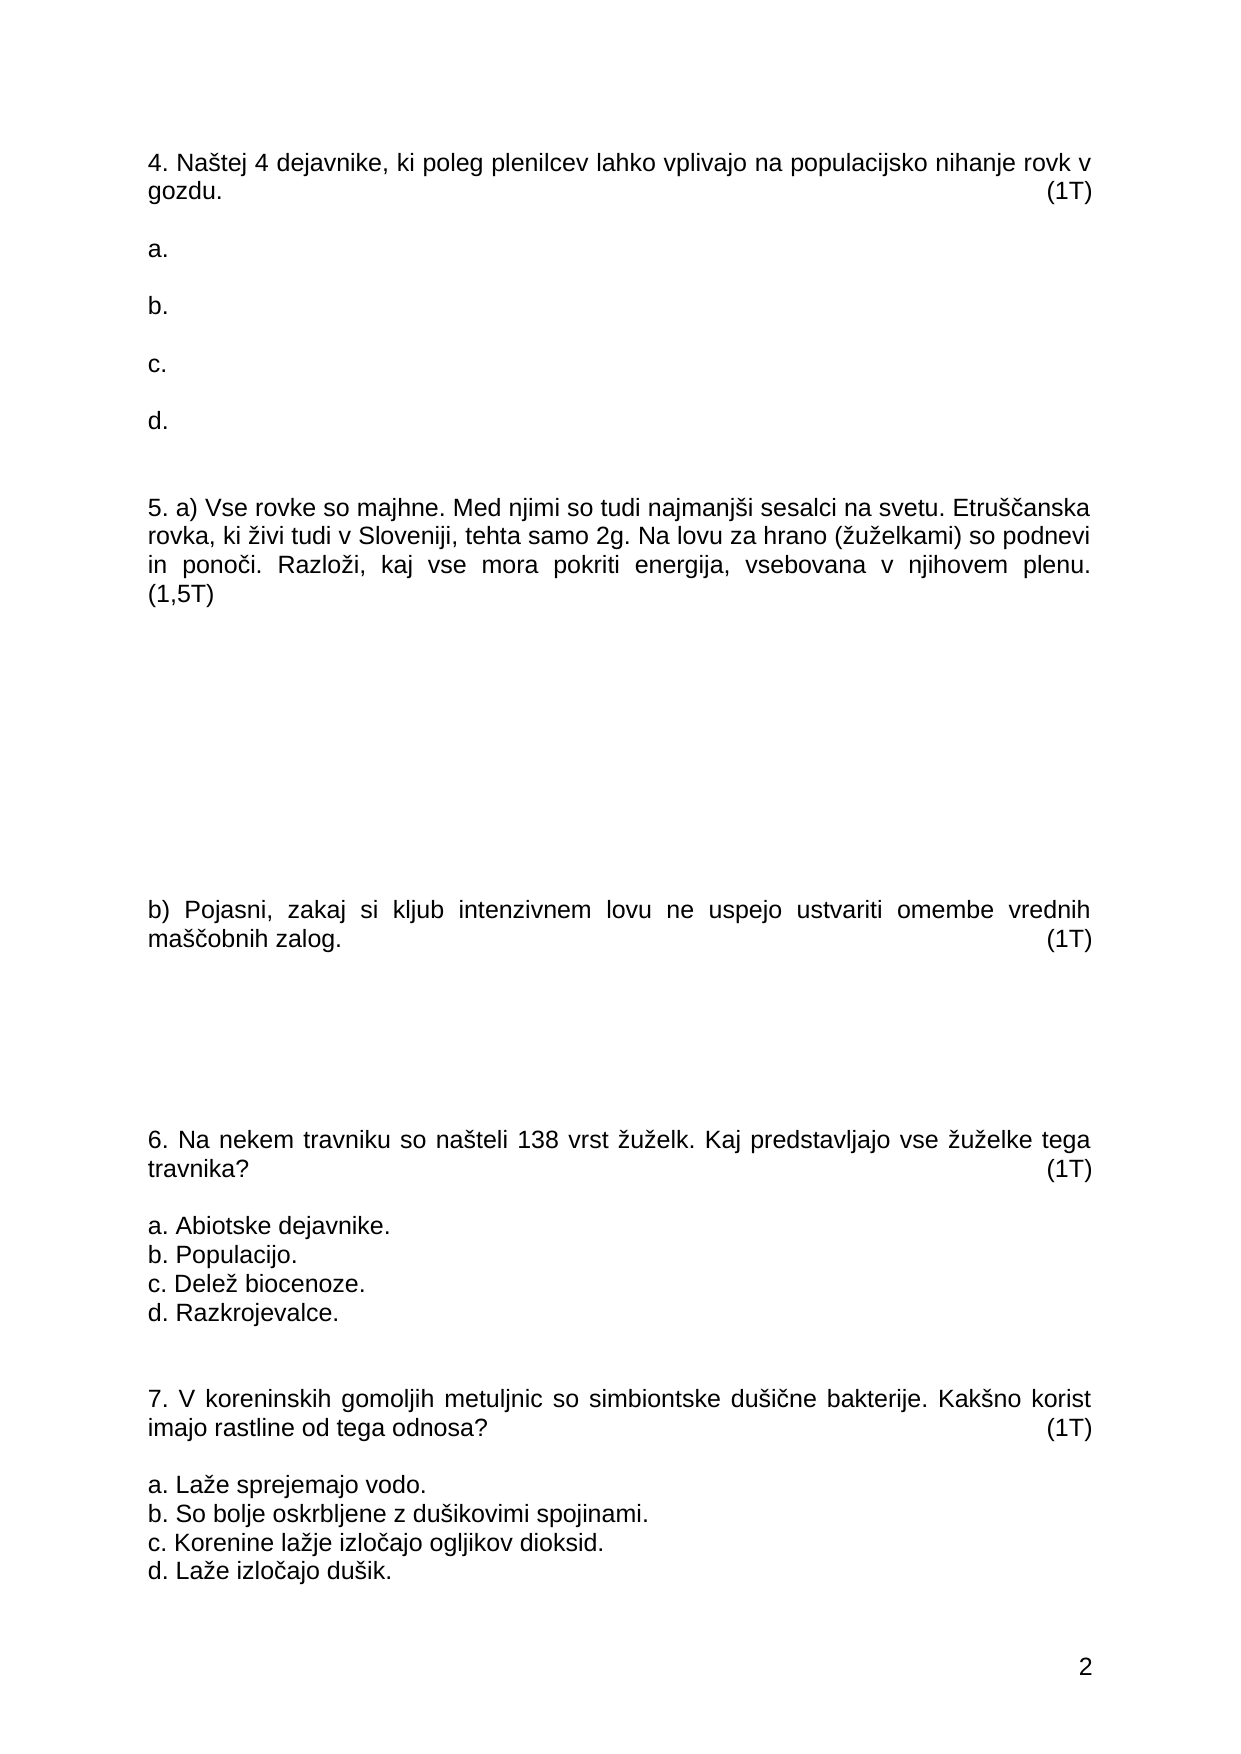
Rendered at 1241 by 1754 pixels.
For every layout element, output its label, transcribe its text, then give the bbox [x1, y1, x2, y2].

text 6. Na nekem travniku so našteli 138 vrst žuželk. Kaj predstavljajo vse žuželke tega travnika? (1T) [148, 1125, 1093, 1183]
text b. Populacijo. [148, 1240, 1093, 1269]
text a. Laže sprejemajo vodo. [148, 1470, 1093, 1499]
text 4. Naštej 4 dejavnike, ki poleg plenilcev lahko vplivajo na populacijsko nihanje rovk v gozdu. (1T) [148, 148, 1093, 205]
text a. Abiotske dejavnike. [148, 1211, 1093, 1240]
text 5. a) Vse rovke so majhne. Med njimi so tudi najmanjši sesalci na svetu. Etruščanska rovka, ki živi tudi v Sloveniji, tehta samo 2g. Na lovu za hrano (žuželkami) so podnevi in ponoči. Razloži, kaj vse mora pokriti energija, vsebovana v njihovem plenu. (1,5T) [148, 493, 1093, 608]
text 7. V koreninskih gomoljih metuljnic so simbiontske dušične bakterije. Kakšno korist imajo rastline od tega odnosa? (1T) [148, 1384, 1093, 1441]
text a. [148, 234, 1093, 263]
text b. [148, 291, 1093, 320]
text d. [148, 406, 1093, 435]
text c. Korenine lažje izločajo ogljikov dioksid. [148, 1528, 1093, 1556]
text c. Delež biocenoze. [148, 1269, 1093, 1298]
text c. [148, 349, 1093, 378]
text b) Pojasni, zakaj si kljub intenzivnem lovu ne uspejo ustvariti omembe vrednih maščobnih zalog. (1T) [148, 895, 1093, 953]
text d. Razkrojevalce. [148, 1298, 1093, 1326]
text d. Laže izločajo dušik. [148, 1556, 1093, 1585]
text b. So bolje oskrbljene z dušikovimi spojinami. [148, 1499, 1093, 1528]
